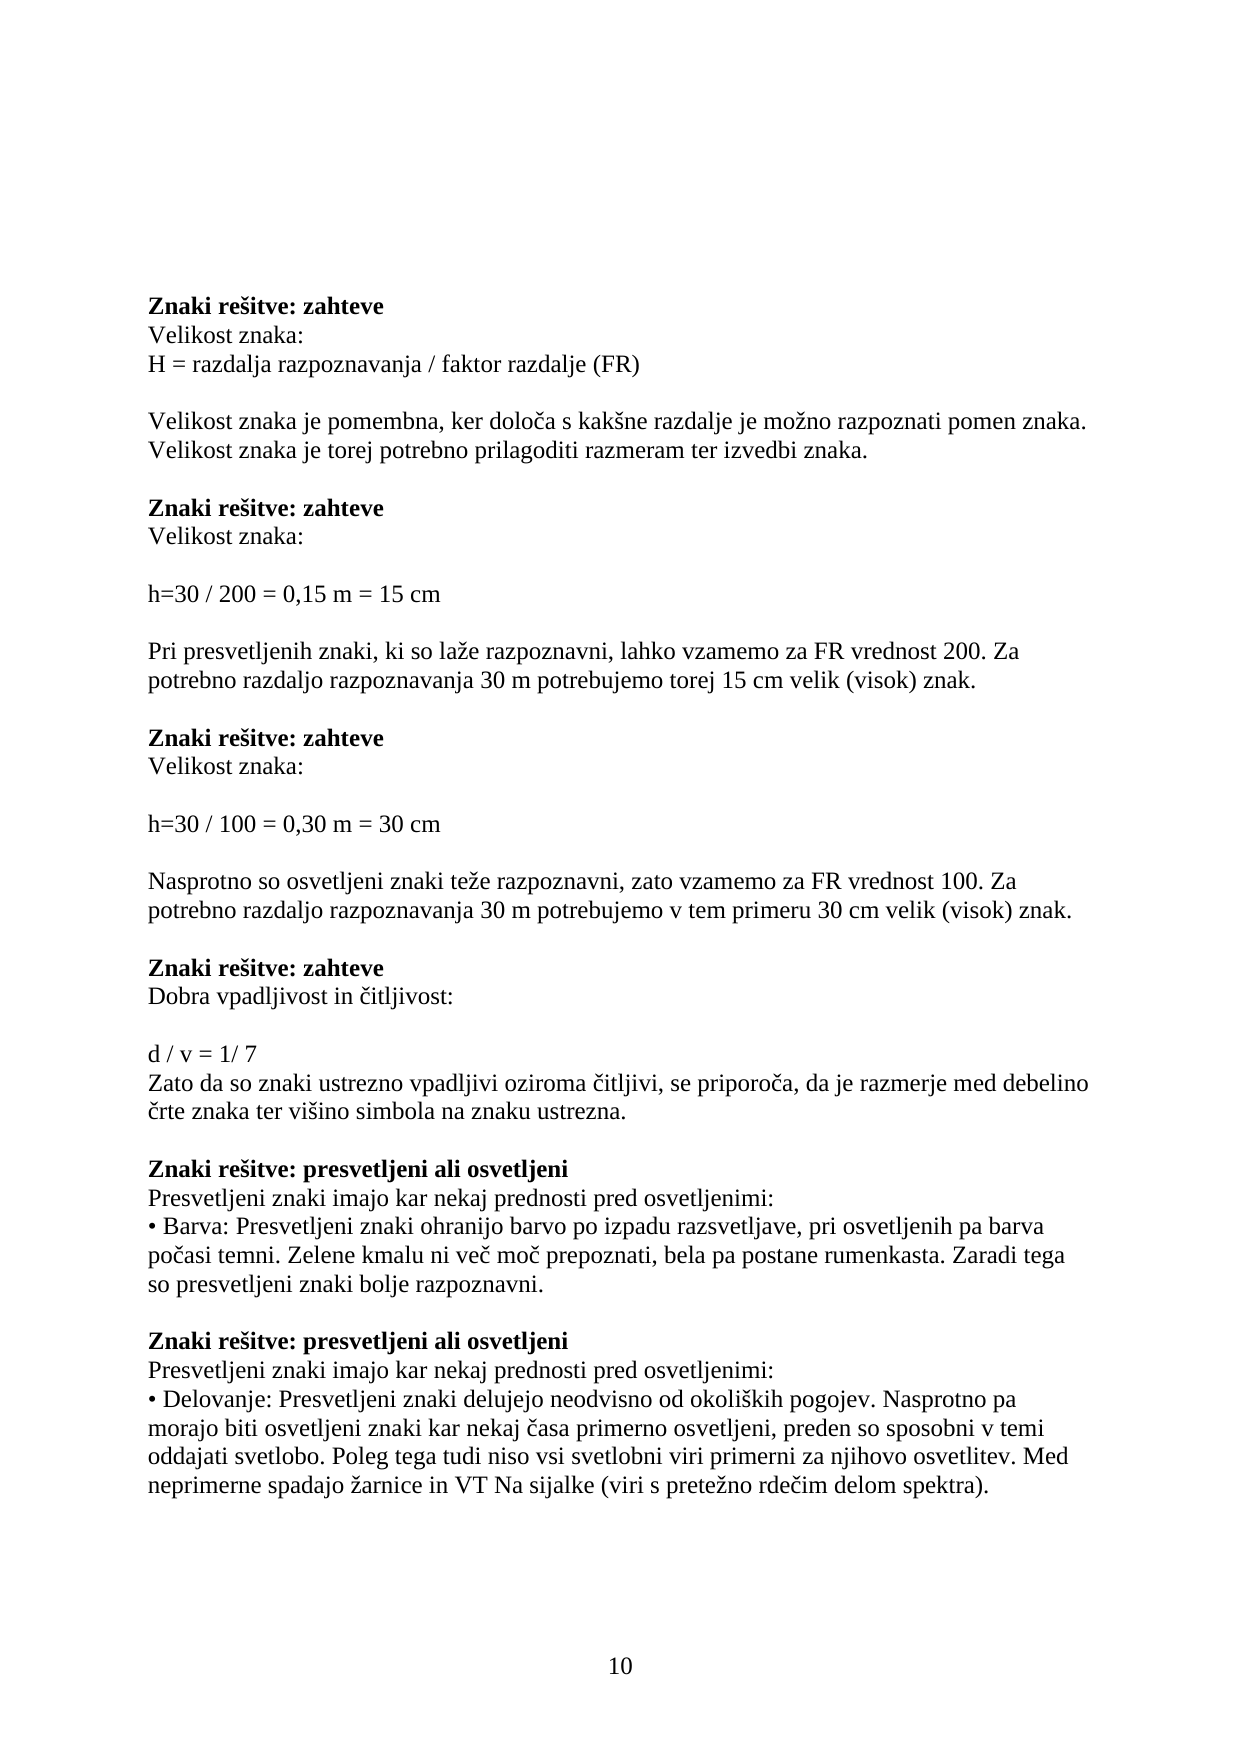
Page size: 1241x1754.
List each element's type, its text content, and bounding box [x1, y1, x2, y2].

text d / v = 1/ 7 [148, 1039, 1093, 1068]
text Velikost znaka: [148, 521, 1093, 550]
text Presvetljeni znaki imajo kar nekaj prednosti pred osvetljenimi: [148, 1355, 1093, 1384]
text Nasprotno so osvetljeni znaki teže razpoznavni, zato vzamemo za FR vrednost 100. Za potrebno razdaljo razpoznavanja 30 m potrebujemo v tem primeru 30 cm velik (visok) znak. [148, 866, 1093, 924]
text H = razdalja razpoznavanja / faktor razdalje (FR) [148, 349, 1093, 378]
text Zato da so znaki ustrezno vpadljivi oziroma čitljivi, se priporoča, da je razmerje med debelino črte znaka ter višino simbola na znaku ustrezna. [148, 1068, 1093, 1125]
text • Barva: Presvetljeni znaki ohranijo barvo po izpadu razsvetljave, pri osvetljenih pa barva počasi temni. Zelene kmalu ni več moč prepoznati, bela pa postane rumenkasta. Zaradi tega so presvetljeni znaki bolje razpoznavni. [148, 1211, 1093, 1298]
subtitle Znaki rešitve: zahteve [148, 723, 1093, 751]
text h=30 / 200 = 0,15 m = 15 cm [148, 579, 1093, 608]
subtitle Znaki rešitve: zahteve [148, 953, 1093, 981]
text • Delovanje: Presvetljeni znaki delujejo neodvisno od okoliških pogojev. Nasprotno pa morajo biti osvetljeni znaki kar nekaj časa primerno osvetljeni, preden so sposobni v temi oddajati svetlobo. Poleg tega tudi niso vsi svetlobni viri primerni za njihovo osvetlitev. Med neprimerne spadajo žarnice in VT Na sijalke (viri s pretežno rdečim delom spektra). [148, 1384, 1093, 1499]
subtitle Znaki rešitve: presvetljeni ali osvetljeni [148, 1326, 1093, 1355]
text Presvetljeni znaki imajo kar nekaj prednosti pred osvetljenimi: [148, 1183, 1093, 1211]
text Pri presvetljenih znaki, ki so laže razpoznavni, lahko vzamemo za FR vrednost 200. Za potrebno razdaljo razpoznavanja 30 m potrebujemo torej 15 cm velik (visok) znak. [148, 636, 1093, 694]
text h=30 / 100 = 0,30 m = 30 cm [148, 809, 1093, 838]
subtitle Znaki rešitve: zahteve [148, 291, 1093, 320]
subtitle Znaki rešitve: presvetljeni ali osvetljeni [148, 1154, 1093, 1183]
text Velikost znaka: [148, 751, 1093, 780]
text Velikost znaka je pomembna, ker določa s kakšne razdalje je možno razpoznati pomen znaka. Velikost znaka je torej potrebno prilagoditi razmeram ter izvedbi znaka. [148, 406, 1093, 464]
text Dobra vpadljivost in čitljivost: [148, 981, 1093, 1010]
subtitle Znaki rešitve: zahteve [148, 493, 1093, 521]
text Velikost znaka: [148, 320, 1093, 349]
